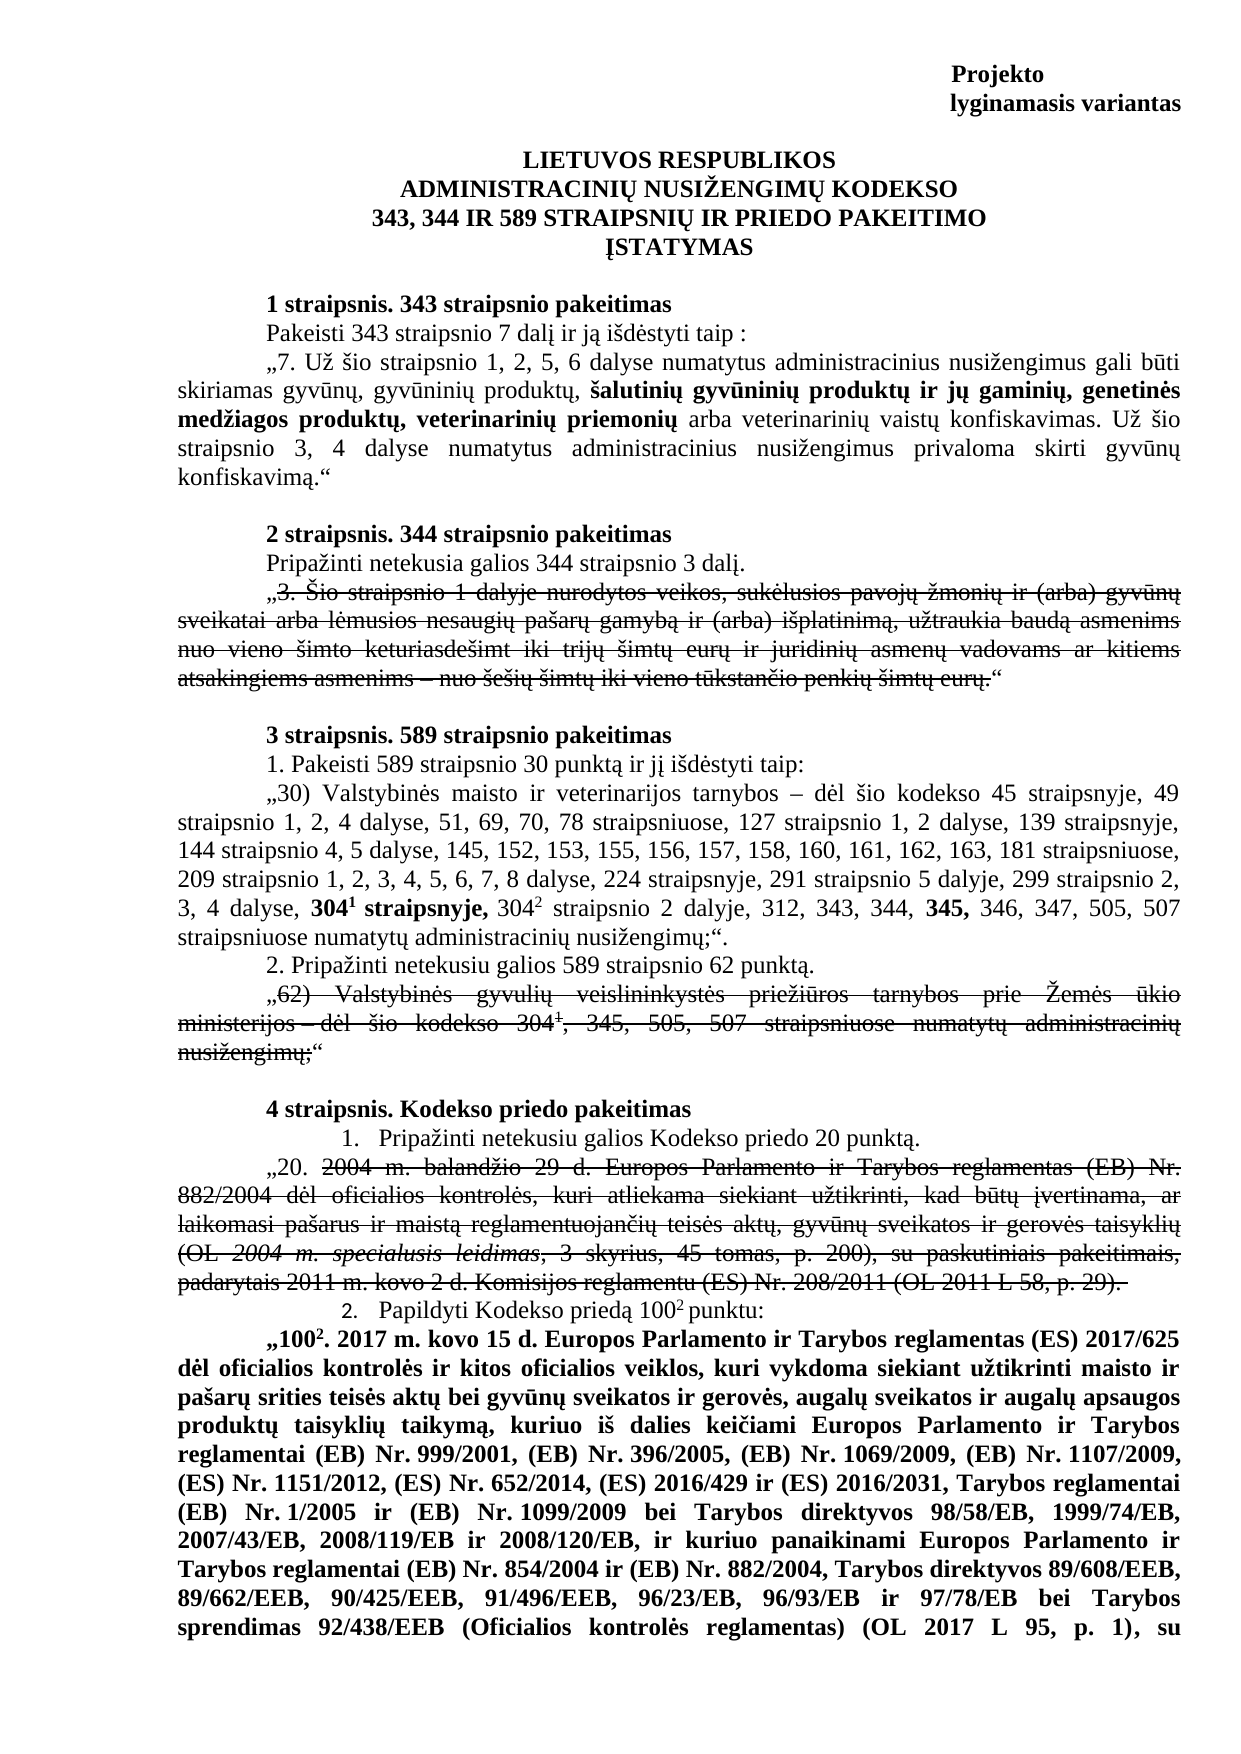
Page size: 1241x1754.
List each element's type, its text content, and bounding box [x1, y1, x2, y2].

text 1. Pakeisti 589 straipsnio 30 punktą ir jį išdėstyti taip: [177, 749, 1181, 778]
text Pakeisti 343 straipsnio 7 dalį ir ją išdėstyti taip : [177, 318, 1181, 347]
text „3. Šio straipsnio 1 dalyje nurodytos veikos, sukėlusios pavojų žmonių ir (arba) gyvūnų sveikatai arba lėmusios nesaugių pašarų gamybą ir (arba) išplatinimą, užtraukia baudą asmenims nuo vieno šimto keturiasdešimt iki trijų šimtų eurų ir juridinių asmenų vadovams ar kitiems atsakingiems asmenims – nuo šešių šimtų iki vieno tūkstančio penkių šimtų eurų.“ [177, 622, 1181, 650]
text Pripažinti netekusia galios 344 straipsnio 3 dalį. [177, 548, 1181, 577]
text ĮSTATYMAS [177, 232, 1181, 260]
text ADMINISTRACINIŲ NUSIŽENGIMŲ KODEKSO [177, 174, 1181, 203]
text 2 straipsnis. 344 straipsnio pakeitimas [177, 519, 1181, 548]
text 4 straipsnis. Kodekso priedo pakeitimas [177, 1094, 1181, 1123]
text 1 straipsnis. 343 straipsnio pakeitimas [177, 289, 1181, 318]
text „7. Už šio straipsnio 1, 2, 5, 6 dalyse numatytus administracinius nusižengimus gali būti skiriamas gyvūnų, gyvūninių produktų, šalutinių gyvūninių produktų ir jų gaminių, genetinės medžiagos produktų, veterinarinių priemonių arba veterinarinių vaistų konfiskavimas. Už šio straipsnio 3, 4 dalyse numatytus administracinius nusižengimus privaloma skirti gyvūnų konfiskavimą.“ [177, 347, 1181, 490]
text „20. 2004 m. balandžio 29 d. Europos Parlamento ir Tarybos reglamentas (EB) Nr. 882/2004 dėl oficialios kontrolės, kuri atliekama siekiant užtikrinti, kad būtų įvertinama, ar laikomasi pašarus ir maistą reglamentuojančių teisės aktų, gyvūnų sveikatos ir gerovės taisyklių (OL 2004 m. specialusis leidimas, 3 skyrius, 45 tomas, p. 200), su paskutiniais pakeitimais, padarytais 2011 m. kovo 2 d. Komisijos reglamentu (ES) Nr. 208/2011 (OL 2011 L 58, p. 29). [177, 1226, 1181, 1253]
text lyginamasis variantas [177, 88, 1181, 117]
text „30) Valstybinės maisto ir veterinarijos tarnybos – dėl šio kodekso 45 straipsnyje, 49 straipsnio 1, 2, 4 dalyse, 51, 69, 70, 78 straipsniuose, 127 straipsnio 1, 2 dalyse, 139 straipsnyje, 144 straipsnio 4, 5 dalyse, 145, 152, 153, 155, 156, 157, 158, 160, 161, 162, 163, 181 straipsniuose, 209 straipsnio 1, 2, 3, 4, 5, 6, 7, 8 dalyse, 224 straipsnyje, 291 straipsnio 5 dalyje, 299 straipsnio 2, 3, 4 dalyse, 3041 straipsnyje, 3042 straipsnio 2 dalyje, 312, 343, 344, 345, 346, 347, 505, 507 straipsniuose numatytų administracinių nusižengimų;“. [177, 778, 1181, 950]
text „3. Šio straipsnio 1 dalyje nurodytos veikos, sukėlusios pavojų žmonių ir (arba) gyvūnų sveikatai arba lėmusios nesaugių pašarų gamybą ir (arba) išplatinimą, užtraukia baudą asmenims nuo vieno šimto keturiasdešimt iki trijų šimtų eurų ir juridinių asmenų vadovams ar kitiems atsakingiems asmenims – nuo šešių šimtų iki vieno tūkstančio penkių šimtų eurų.“ [177, 651, 1181, 692]
list Pripažinti netekusiu galios Kodekso priedo 20 punktą. [341, 1123, 1181, 1152]
text „20. 2004 m. balandžio 29 d. Europos Parlamento ir Tarybos reglamentas (EB) Nr. 882/2004 dėl oficialios kontrolės, kuri atliekama siekiant užtikrinti, kad būtų įvertinama, ar laikomasi pašarus ir maistą reglamentuojančių teisės aktų, gyvūnų sveikatos ir gerovės taisyklių (OL 2004 m. specialusis leidimas, 3 skyrius, 45 tomas, p. 200), su paskutiniais pakeitimais, padarytais 2011 m. kovo 2 d. Komisijos reglamentu (ES) Nr. 208/2011 (OL 2011 L 58, p. 29). [177, 1254, 1181, 1295]
text LIETUVOS RESPUBLIKOS [177, 145, 1181, 174]
text 3 straipsnis. 589 straipsnio pakeitimas [177, 720, 1181, 749]
text Projekto [945, 59, 1181, 88]
text „20. 2004 m. balandžio 29 d. Europos Parlamento ir Tarybos reglamentas (EB) Nr. 882/2004 dėl oficialios kontrolės, kuri atliekama siekiant užtikrinti, kad būtų įvertinama, ar laikomasi pašarus ir maistą reglamentuojančių teisės aktų, gyvūnų sveikatos ir gerovės taisyklių (OL 2004 m. specialusis leidimas, 3 skyrius, 45 tomas, p. 200), su paskutiniais pakeitimais, padarytais 2011 m. kovo 2 d. Komisijos reglamentu (ES) Nr. 208/2011 (OL 2011 L 58, p. 29). [177, 1152, 1181, 1196]
list Papildyti Kodekso priedą 1002 punktu: [341, 1295, 1181, 1324]
text „20. 2004 m. balandžio 29 d. Europos Parlamento ir Tarybos reglamentas (EB) Nr. 882/2004 dėl oficialios kontrolės, kuri atliekama siekiant užtikrinti, kad būtų įvertinama, ar laikomasi pašarus ir maistą reglamentuojančių teisės aktų, gyvūnų sveikatos ir gerovės taisyklių (OL 2004 m. specialusis leidimas, 3 skyrius, 45 tomas, p. 200), su paskutiniais pakeitimais, padarytais 2011 m. kovo 2 d. Komisijos reglamentu (ES) Nr. 208/2011 (OL 2011 L 58, p. 29). [177, 1197, 1181, 1225]
list „1002. 2017 m. kovo 15 d. Europos Parlamento ir Tarybos reglamentas (ES) 2017/625 dėl oficialios kontrolės ir kitos oficialios veiklos, kuri vykdoma siekiant užtikrinti maisto ir pašarų srities teisės aktų bei gyvūnų sveikatos ir gerovės, augalų sveikatos ir augalų apsaugos produktų taisyklių taikymą, kuriuo iš dalies keičiami Europos Parlamento ir Tarybos reglamentai (EB) Nr. 999/2001, (EB) Nr. 396/2005, (EB) Nr. 1069/2009, (EB) Nr. 1107/2009, (ES) Nr. 1151/2012, (ES) Nr. 652/2014, (ES) 2016/429 ir (ES) 2016/2031, Tarybos reglamentai (EB) Nr. 1/2005 ir (EB) Nr. 1099/2009 bei Tarybos direktyvos 98/58/EB, 1999/74/EB, 2007/43/EB, 2008/119/EB ir 2008/120/EB, ir kuriuo panaikinami Europos Parlamento ir Tarybos reglamentai (EB) Nr. 854/2004 ir (EB) Nr. 882/2004, Tarybos direktyvos 89/608/EEB, 89/662/EEB, 90/425/EEB, 91/496/EEB, 96/23/EB, 96/93/EB ir 97/78/EB bei Tarybos sprendimas 92/438/EEB (Oficialios kontrolės reglamentas) (OL 2017 L 95, p. 1), su [177, 1324, 1181, 1641]
text „62) Valstybinės gyvulių veislininkystės priežiūros tarnybos prie Žemės ūkio ministerijos – dėl šio kodekso 3041, 345, 505, 507 straipsniuose numatytų administracinių nusižengimų;“ [177, 979, 1181, 1065]
text 2. Pripažinti netekusiu galios 589 straipsnio 62 punktą. [177, 950, 1181, 979]
text 343, 344 IR 589 STRAIPSNIŲ IR PRIEDO PAKEITIMO [177, 203, 1181, 232]
text „3. Šio straipsnio 1 dalyje nurodytos veikos, sukėlusios pavojų žmonių ir (arba) gyvūnų sveikatai arba lėmusios nesaugių pašarų gamybą ir (arba) išplatinimą, užtraukia baudą asmenims nuo vieno šimto keturiasdešimt iki trijų šimtų eurų ir juridinių asmenų vadovams ar kitiems atsakingiems asmenims – nuo šešių šimtų iki vieno tūkstančio penkių šimtų eurų.“ [177, 577, 1181, 621]
